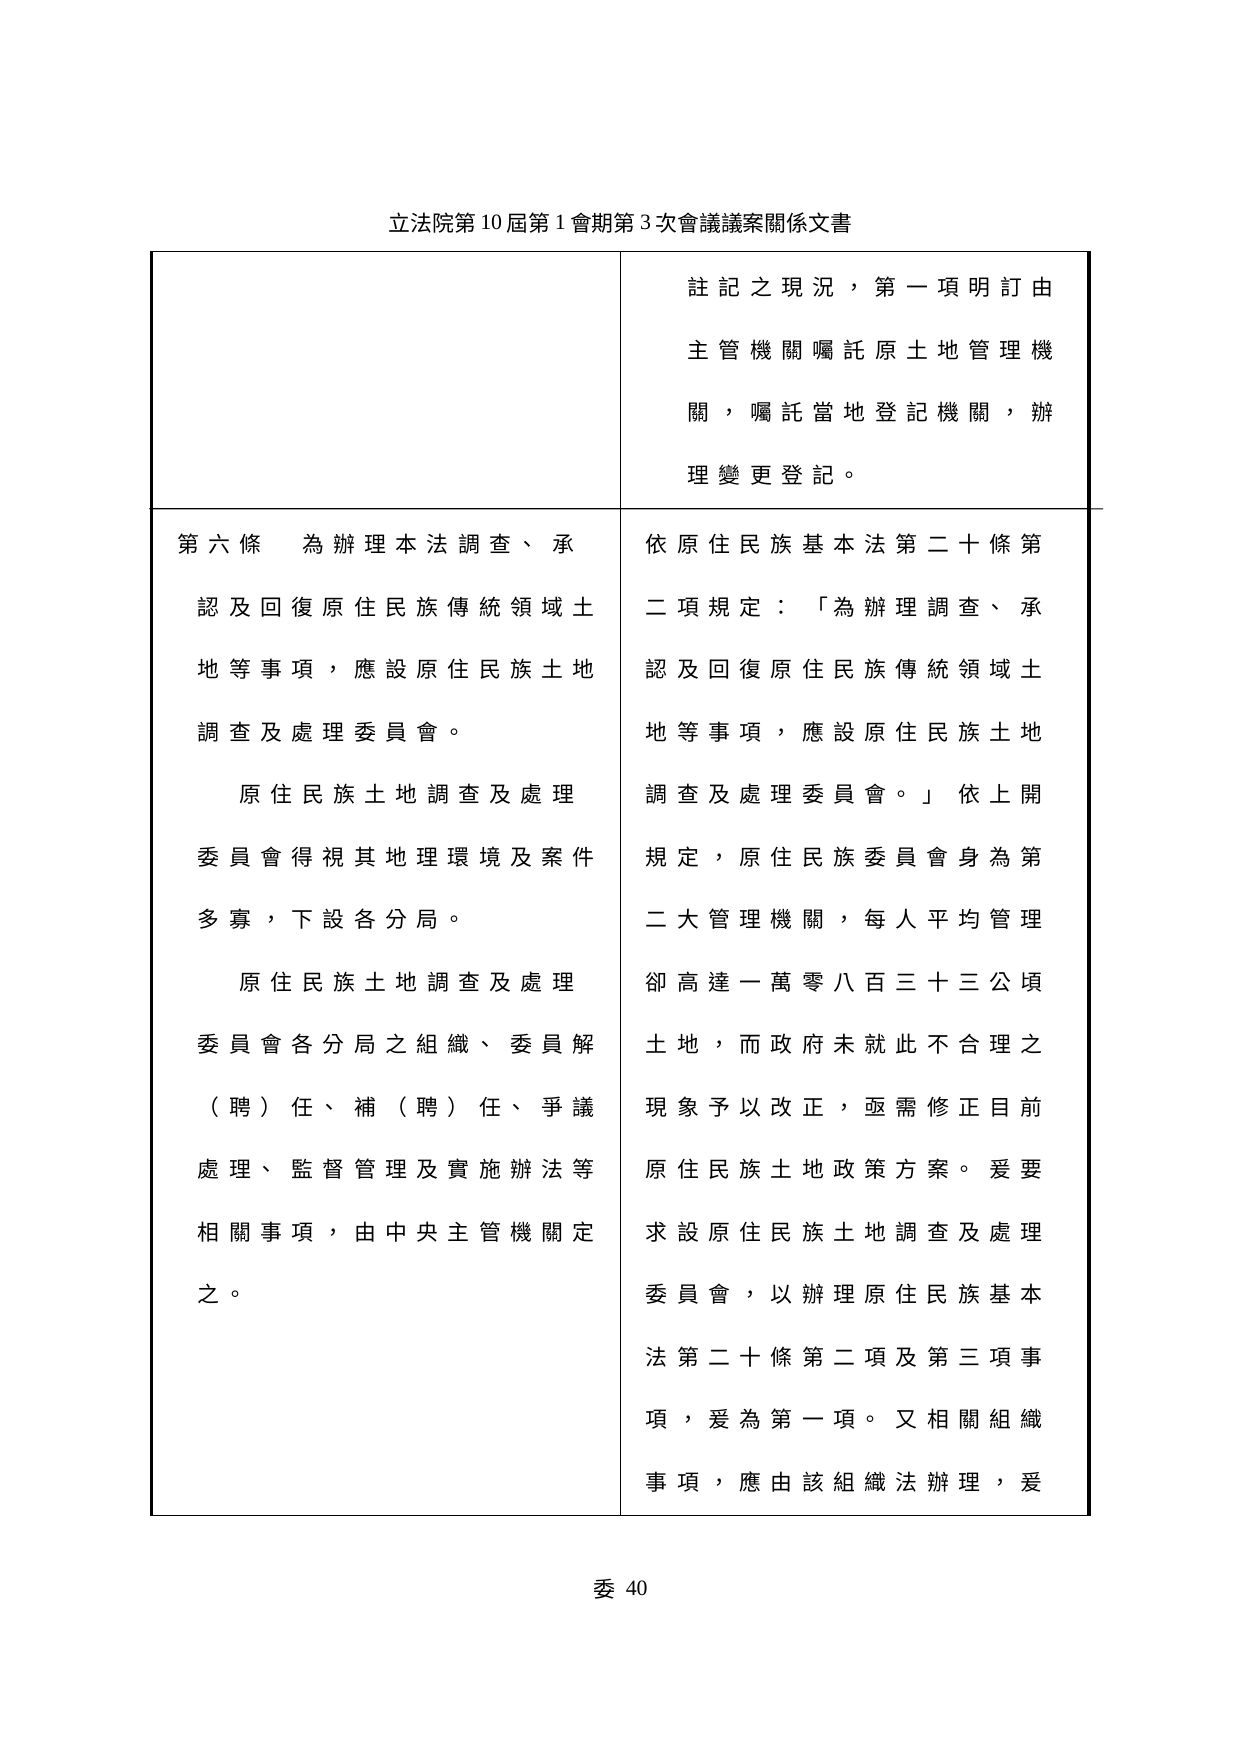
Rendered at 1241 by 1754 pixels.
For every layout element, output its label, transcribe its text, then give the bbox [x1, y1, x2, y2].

table_cell 一、依本法劃定為原住民族傳統領域土地，亦應於土地登記簿註明「原住民族傳統領域土地」字樣，俾利管理。另依土地登記規則第二十九條規定，囑託登記機關登記者，需有法律明文規定始得為之。 二、鑒於原住民保留地所有權移轉，其承受人以原住民為限，是以，為便於區別其與一般土地之不同，目前二十六萬餘公頃之原住民保留地，已於土地登記簿標示部其他登記事項欄註明「原住民保留地」。 三、為解決已增編、劃編為原住民保留地之公有土地漏未註記之現況，第一項明訂由主管機關囑託原土地管理機關，囑託當地登記機關，辦理變更登記。 [621, 252, 1087, 508]
table_cell 第六條 為辦理本法調查、承認及回復原住民族傳統領域土地等事項，應設原住民族土地調查及處理委員會。 原住民族土地調查及處理委員會得視其地理環境及案件多寡，下設各分局。 原住民族土地調查及處理委員會各分局之組織、委員解（聘）任、補（聘）任、爭議處理、監督管理及實施辦法等相關事項，由中央主管機關定之。 [153, 510, 620, 1514]
table_cell [153, 252, 620, 508]
table_cell 依原住民族基本法第二十條第二項規定：「為辦理調查、承認及回復原住民族傳統領域土地等事項，應設原住民族土地調查及處理委員會。」依上開規定，原住民族委員會身為第二大管理機關，每人平均管理卻高達一萬零八百三十三公頃土地，而政府未就此不合理之現象予以改正，亟需修正目前原住民族土地政策方案。爰要求設原住民族土地調查及處理委員會，以辦理原住民族基本法第二十條第二項及第三項事項，爰為第一項。又相關組織事項，應由該組織法辦理，爰 [621, 510, 1087, 1514]
